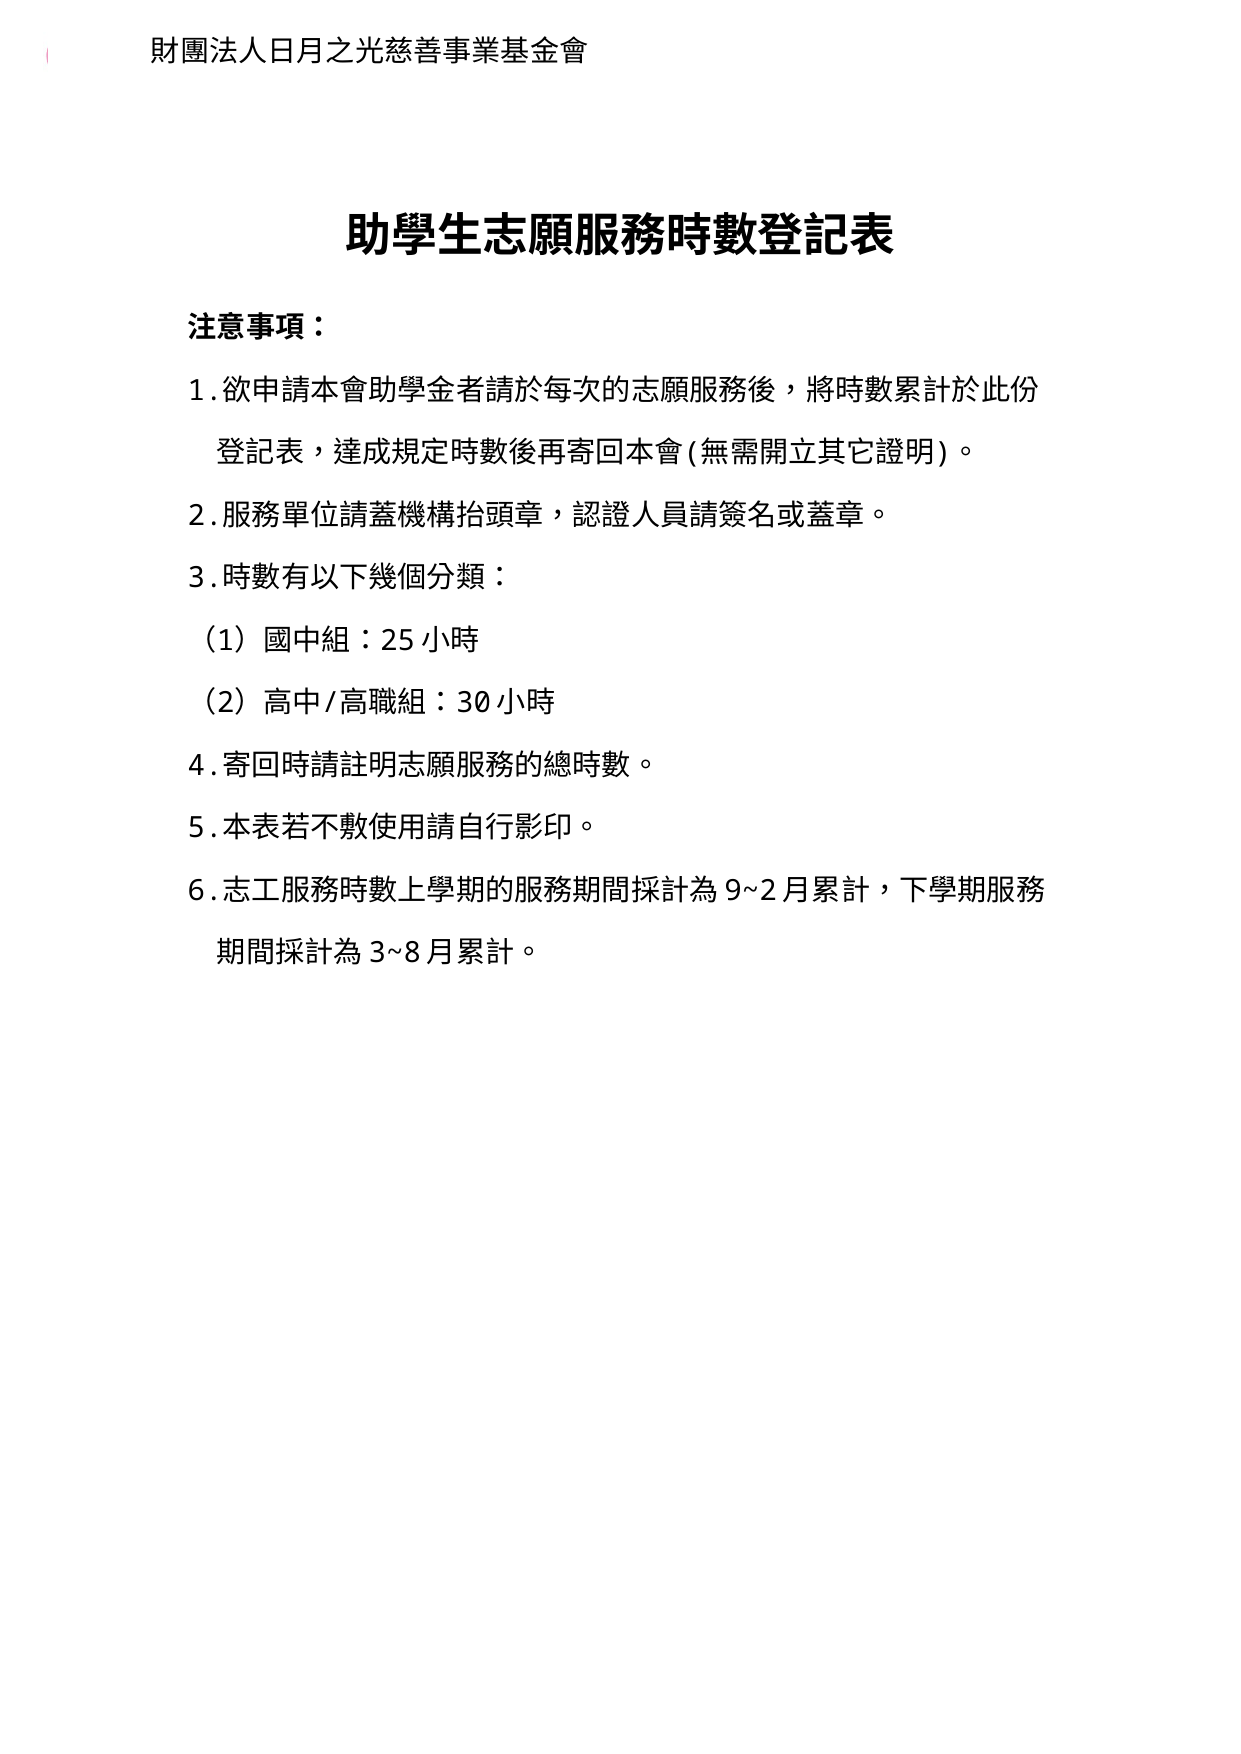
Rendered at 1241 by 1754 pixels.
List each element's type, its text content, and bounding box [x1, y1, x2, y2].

text 財團法人日月之光慈善事業基金會 [63, 27, 596, 69]
text 1.欲申請本會助學金者請於每次的志願服務後，將時數累計於此份 [187, 346, 1053, 408]
text 助學生志願服務時數登記表 [187, 158, 1053, 283]
text 注意事項： [187, 283, 1053, 346]
text （1）國中組：25小時 [187, 596, 1053, 658]
text 6.志工服務時數上學期的服務期間採計為9~2月累計，下學期服務期間採計為3~8月累計。 [187, 846, 1053, 971]
text 登記表，達成規定時數後再寄回本會(無需開立其它證明)。 [216, 408, 1053, 471]
text 2.服務單位請蓋機構抬頭章，認證人員請簽名或蓋章。 [187, 471, 1053, 533]
text 4.寄回時請註明志願服務的總時數。 [187, 721, 1053, 783]
text 5.本表若不敷使用請自行影印。 [187, 783, 1053, 846]
text [48, 20, 611, 113]
text 3.時數有以下幾個分類： [187, 533, 1053, 596]
text （2）高中/高職組：30小時 [187, 658, 1053, 721]
